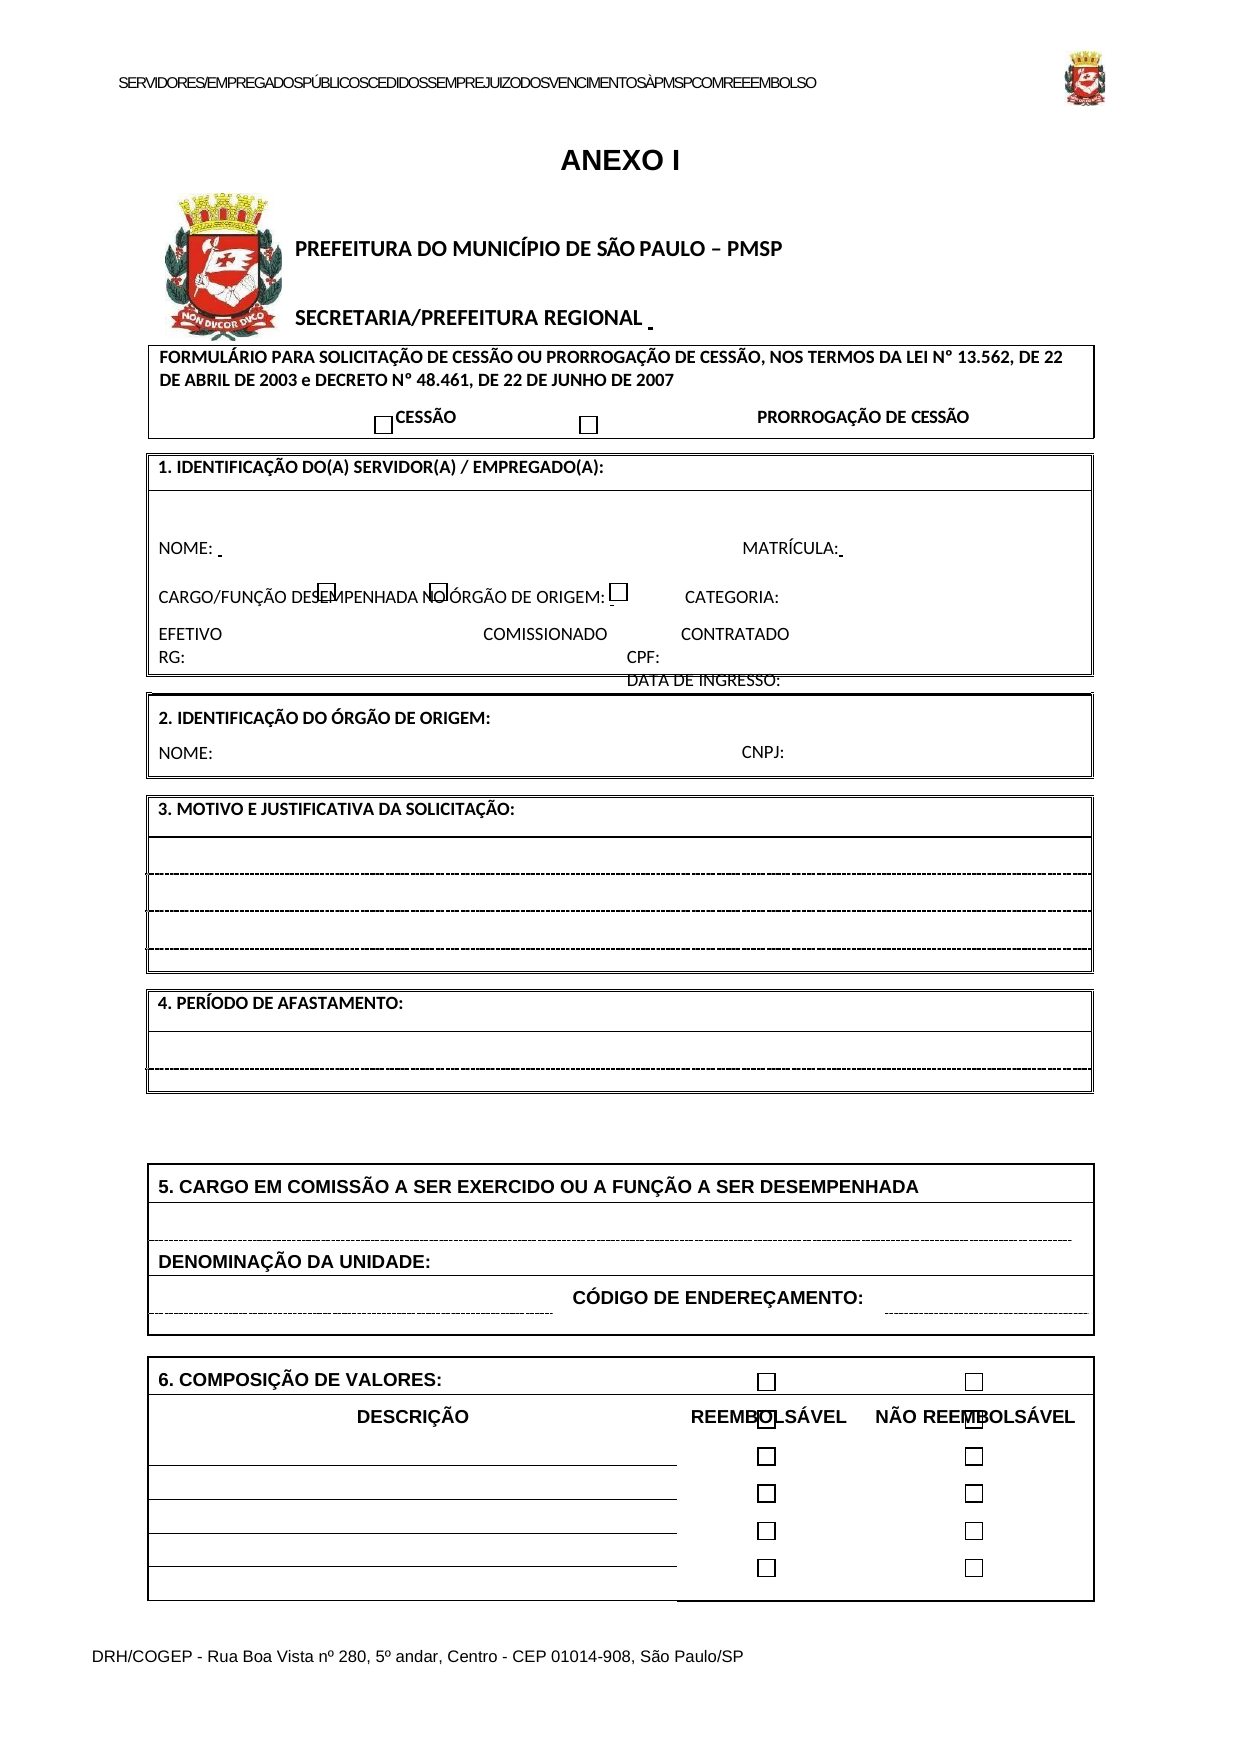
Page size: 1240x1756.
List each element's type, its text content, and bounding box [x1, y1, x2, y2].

table_cell [149, 1466, 677, 1498]
table_cell [149, 1500, 677, 1532]
table_cell [149, 1567, 677, 1600]
table_header 6. COMPOSIÇÃO DE VALORES: [149, 1358, 1093, 1394]
table_cell REEMBOLSÁVEL NÃO REEMBOLSÁVEL [677, 1395, 1093, 1600]
subtitle ANEXO I [256, 142, 984, 176]
table_header 5. CARGO EM COMISSÃO A SER EXERCIDO OU A FUNÇÃO A SER DESEMPENHADA [149, 1165, 1093, 1202]
table_cell CÓDIGO DE ENDEREÇAMENTO: [149, 1276, 1093, 1334]
table_cell [149, 1534, 677, 1566]
table_cell DENOMINAÇÃO DA UNIDADE: [149, 1203, 1093, 1274]
table_cell DESCRIÇÃO [149, 1395, 677, 1465]
